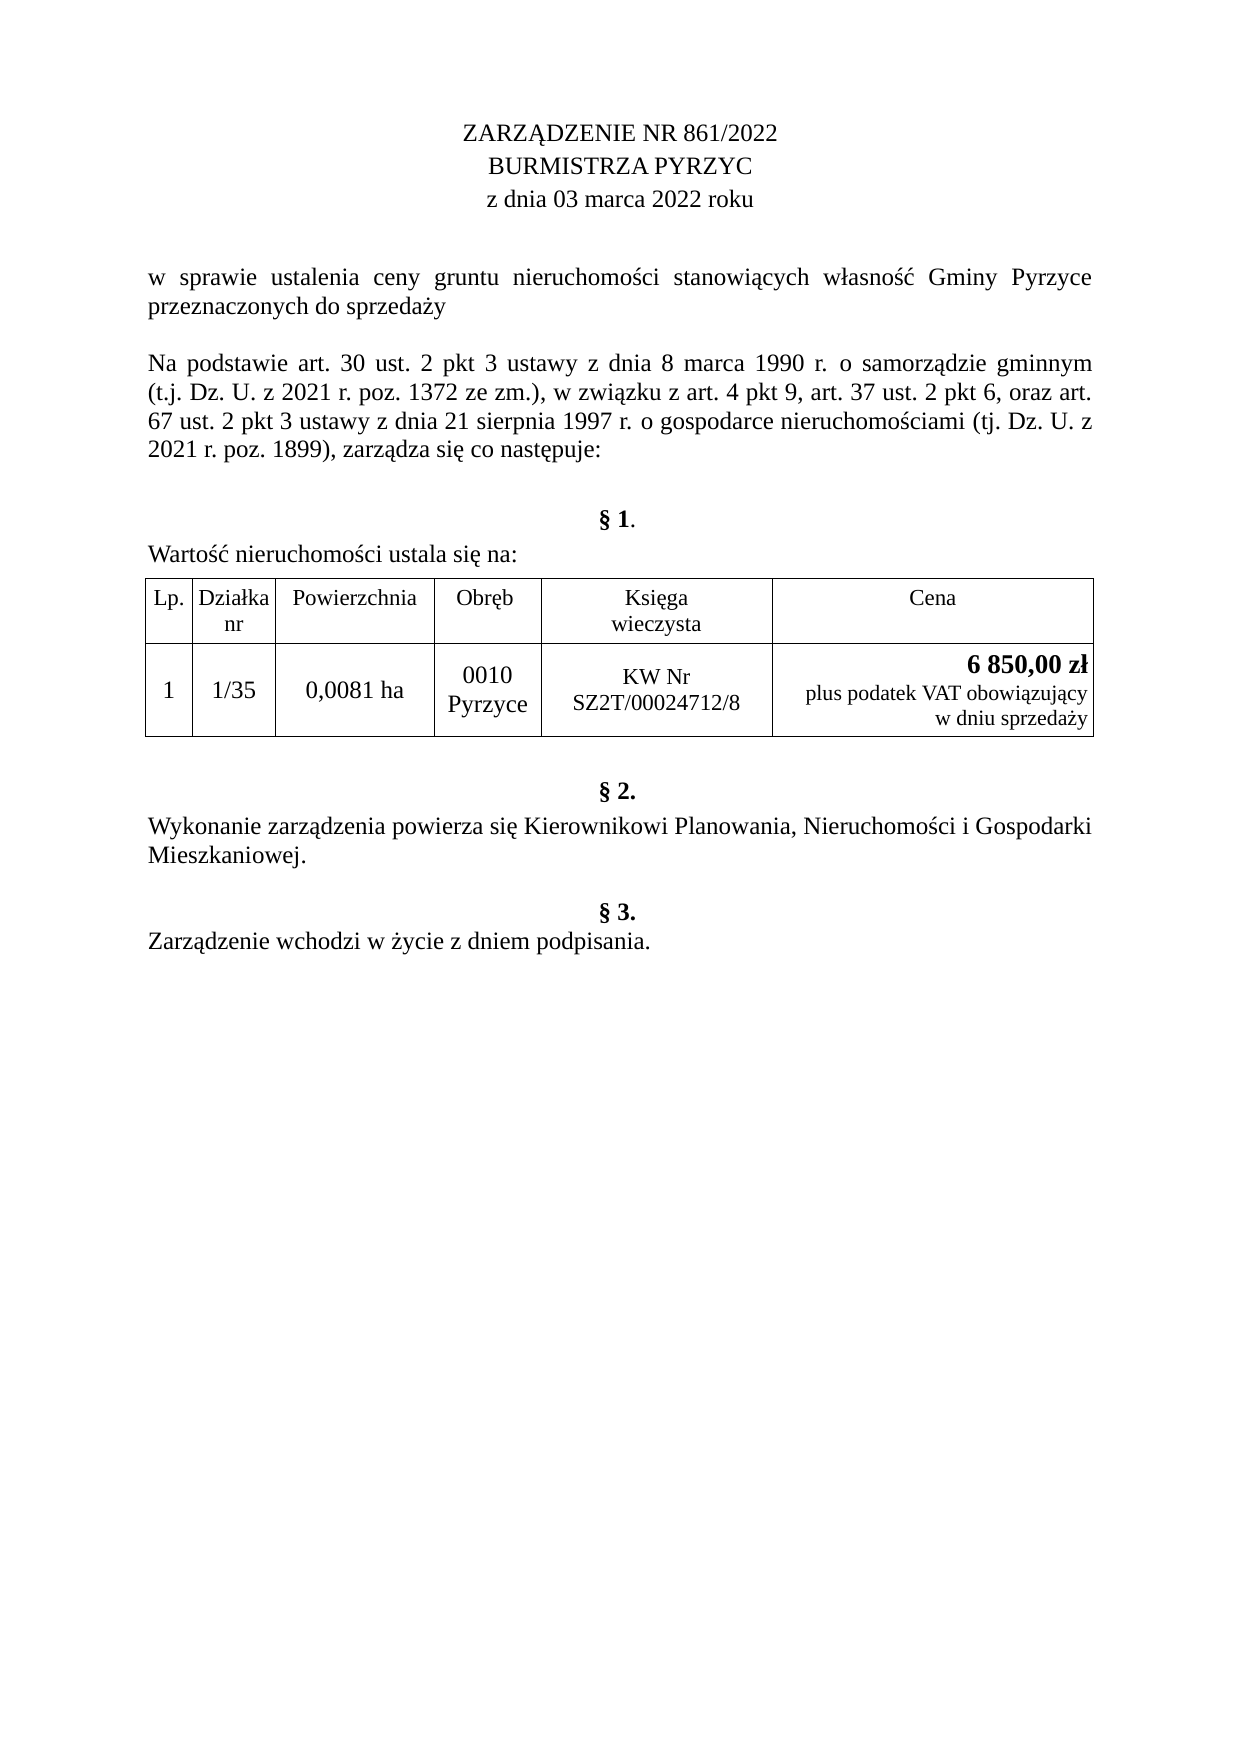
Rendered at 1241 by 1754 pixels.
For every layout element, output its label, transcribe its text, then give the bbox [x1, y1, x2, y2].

text § 2. [148, 776, 1093, 805]
text Wykonanie zarządzenia powierza się Kierownikowi Planowania, Nieruchomości i Gospodarki Mieszkaniowej. [148, 811, 1093, 868]
table_cell 0,0081 ha [276, 644, 434, 736]
table_header Lp. [146, 579, 192, 642]
text Wartość nieruchomości ustala się na: [148, 539, 1093, 568]
text w sprawie ustalenia ceny gruntu nieruchomości stanowiących własność Gminy Pyrzyce przeznaczonych do sprzedaży [148, 262, 1093, 319]
table_cell 1/35 [193, 644, 275, 736]
text z dnia 03 marca 2022 roku [148, 184, 1093, 213]
table_cell 0010 Pyrzyce [435, 644, 541, 736]
table_cell 6 850,00 zł plus podatek VAT obowiązujący w dniu sprzedaży [773, 644, 1093, 736]
table_cell 1 [146, 644, 192, 736]
table_header Obręb [435, 579, 541, 642]
table_header Cena [773, 579, 1093, 642]
table_header Księga wieczysta [542, 579, 772, 642]
text § 1. [148, 504, 1093, 533]
text Na podstawie art. 30 ust. 2 pkt 3 ustawy z dnia 8 marca 1990 r. o samorządzie gminnym (t.j. Dz. U. z 2021 r. poz. 1372 ze zm.), w związku z art. 4 pkt 9, art. 37 ust. 2 pkt 6, oraz art. 67 ust. 2 pkt 3 ustawy z dnia 21 sierpnia 1997 r. o gospodarce nieruchomościami (tj. Dz. U. z 2021 r. poz. 1899), zarządza się co następuje: [148, 348, 1093, 463]
table_header Działka nr [193, 579, 275, 642]
text ZARZĄDZENIE NR 861/2022 [148, 118, 1093, 147]
table_cell KW Nr SZ2T/00024712/8 [542, 644, 772, 736]
text BURMISTRZA PYRZYC [148, 151, 1093, 180]
text Zarządzenie wchodzi w życie z dniem podpisania. [148, 926, 1093, 955]
text § 3. [148, 897, 1093, 926]
table_header Powierzchnia [276, 579, 434, 642]
